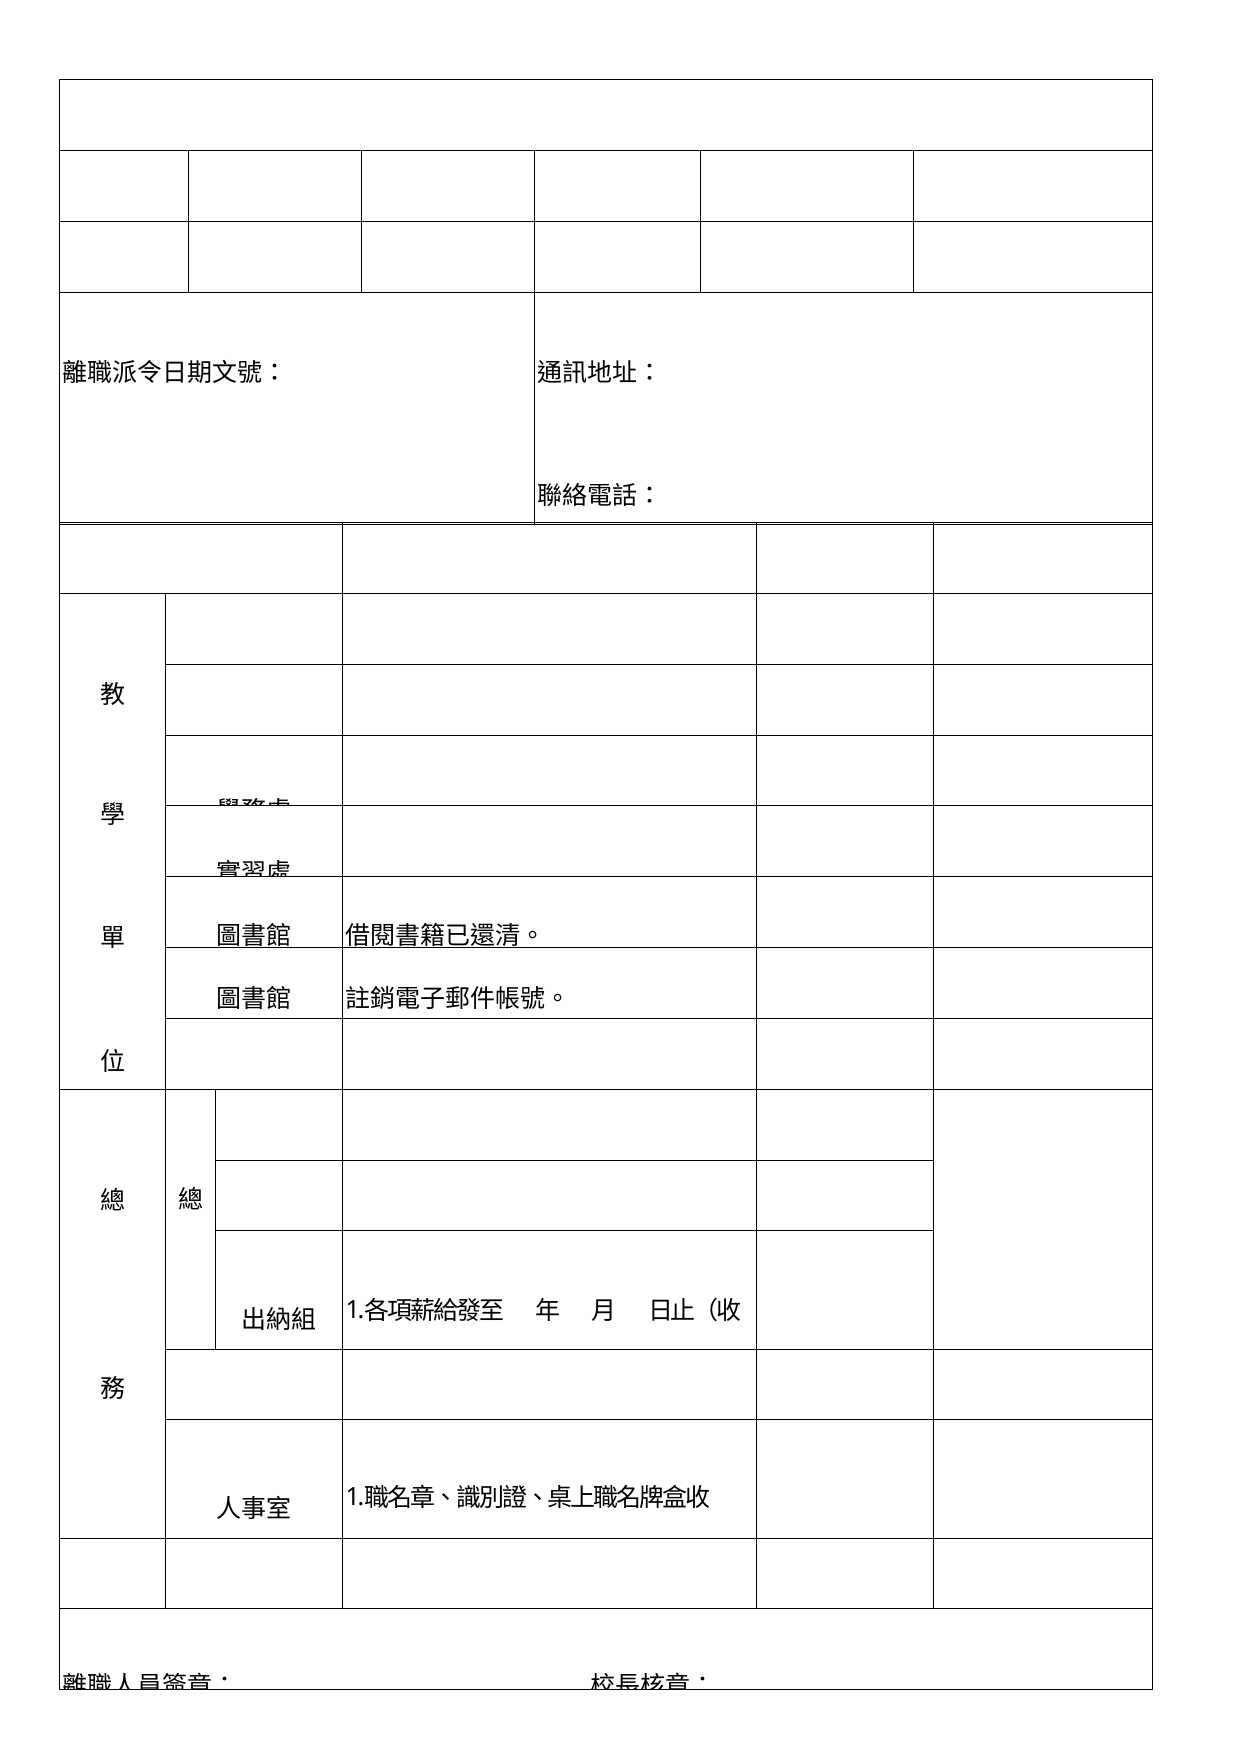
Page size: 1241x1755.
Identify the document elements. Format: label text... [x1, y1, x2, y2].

table_cell [757, 877, 933, 947]
table_cell [934, 1539, 1152, 1608]
table_cell 1.各項薪給發至 年 月 日止（收回薪津餘額： 元）。 2.勞保、退撫基金、健保繳至 年 月份。 3.其他： [343, 1231, 756, 1348]
table_cell 其 他 [60, 1539, 165, 1608]
table_cell [757, 1350, 933, 1419]
table_cell 教 學 單 位 [60, 594, 165, 1089]
table_cell 校長核章： [587, 1609, 1152, 1689]
table_cell 1.職名章、識別證、桌上職名牌盒收繳。 2.各項人事資料、公務人員履歷表移轉至新單位。 [343, 1420, 756, 1537]
table_cell 學務處 [166, 736, 342, 805]
table_cell [757, 1539, 933, 1608]
table_cell 離職人員簽章： [60, 1609, 587, 1689]
table_cell [757, 1420, 933, 1537]
table_cell 離職日期 [914, 151, 1152, 221]
table_cell 離職派令日期文號： [60, 293, 534, 522]
table_cell 退還社員股金及註記資料。 [343, 1539, 756, 1608]
table_cell 薪級（官職等） [701, 151, 913, 221]
table_cell 1.經辦及經管文書案卷交接清冊（如附）。 2.調借檔案文件等已歸還。 [343, 1090, 756, 1159]
table_cell [934, 736, 1152, 805]
table_cell [757, 665, 933, 734]
table_cell 圖書館 [166, 877, 342, 947]
table_cell 出納組 [216, 1231, 342, 1348]
table_cell 總 務 處 [166, 1090, 215, 1348]
table_cell 輔導教師 [60, 222, 188, 292]
table_cell [757, 1231, 933, 1348]
table_cell 會辦單位 [60, 525, 342, 593]
table_cell [934, 1420, 1152, 1537]
table_cell 員生社 [166, 1539, 342, 1608]
table_cell [934, 1090, 1152, 1348]
table_cell [343, 665, 756, 734]
table_cell 總 務 及 行 政 單 位 [60, 1090, 165, 1537]
table_cell [757, 1019, 933, 1089]
table_cell [757, 1090, 933, 1159]
table_cell 單位主管簽章 [934, 525, 1152, 593]
table_cell 教務處 [166, 594, 342, 664]
table_cell 輔導室 [166, 1019, 342, 1089]
table_cell 借支薪津業已繳還。 [343, 1350, 756, 1419]
table_cell 文書組 [216, 1090, 342, 1159]
table_cell [343, 806, 756, 876]
table_cell [934, 948, 1152, 1018]
table_cell 實習處 [166, 806, 342, 876]
table_cell 校務代碼 [362, 151, 534, 221]
table_cell [934, 806, 1152, 876]
table_cell [757, 1161, 933, 1230]
table_cell [757, 806, 933, 876]
table_cell 辦理事項（如有手續未清結者請填註意見） [343, 525, 756, 593]
table_cell 借閱書籍已還清。 [343, 877, 756, 947]
table_cell [934, 877, 1152, 947]
table_cell [757, 736, 933, 805]
table_cell 承辦人員簽章 [757, 525, 933, 593]
table_cell [934, 594, 1152, 664]
table_cell 年 月 日 (實際未在校服務日期) [914, 222, 1152, 292]
table_cell 借用財物、器具、經管財產如數繳清（移交）。 [343, 1161, 756, 1230]
table_cell [343, 736, 756, 805]
table_cell [535, 222, 700, 292]
table_cell 通訊地址： 聯絡電話： [535, 293, 1152, 522]
table_cell 進修部 [166, 665, 342, 734]
table_cell 人事室 [166, 1420, 342, 1537]
table_cell 離職原因 [535, 151, 700, 221]
table_cell [757, 948, 933, 1018]
table_cell [934, 1350, 1152, 1419]
table_cell [701, 222, 913, 292]
table_cell [362, 222, 534, 292]
table_cell 庶務組 [216, 1161, 342, 1230]
table_cell 註銷電子郵件帳號。 [343, 948, 756, 1018]
table_cell [189, 222, 361, 292]
table_cell [934, 665, 1152, 734]
table_cell [934, 1019, 1152, 1089]
table_cell 圖書館 (資訊媒體組) [166, 948, 342, 1018]
table_cell 主計室 [166, 1350, 342, 1419]
table_cell [757, 594, 933, 664]
table_header 國立羅東高級商業職業學校教職員離職會辦單 [60, 80, 1152, 150]
table_cell 姓名 [189, 151, 361, 221]
table_cell [343, 1019, 756, 1089]
table_cell [343, 594, 756, 664]
table_cell 職稱 [60, 151, 188, 221]
